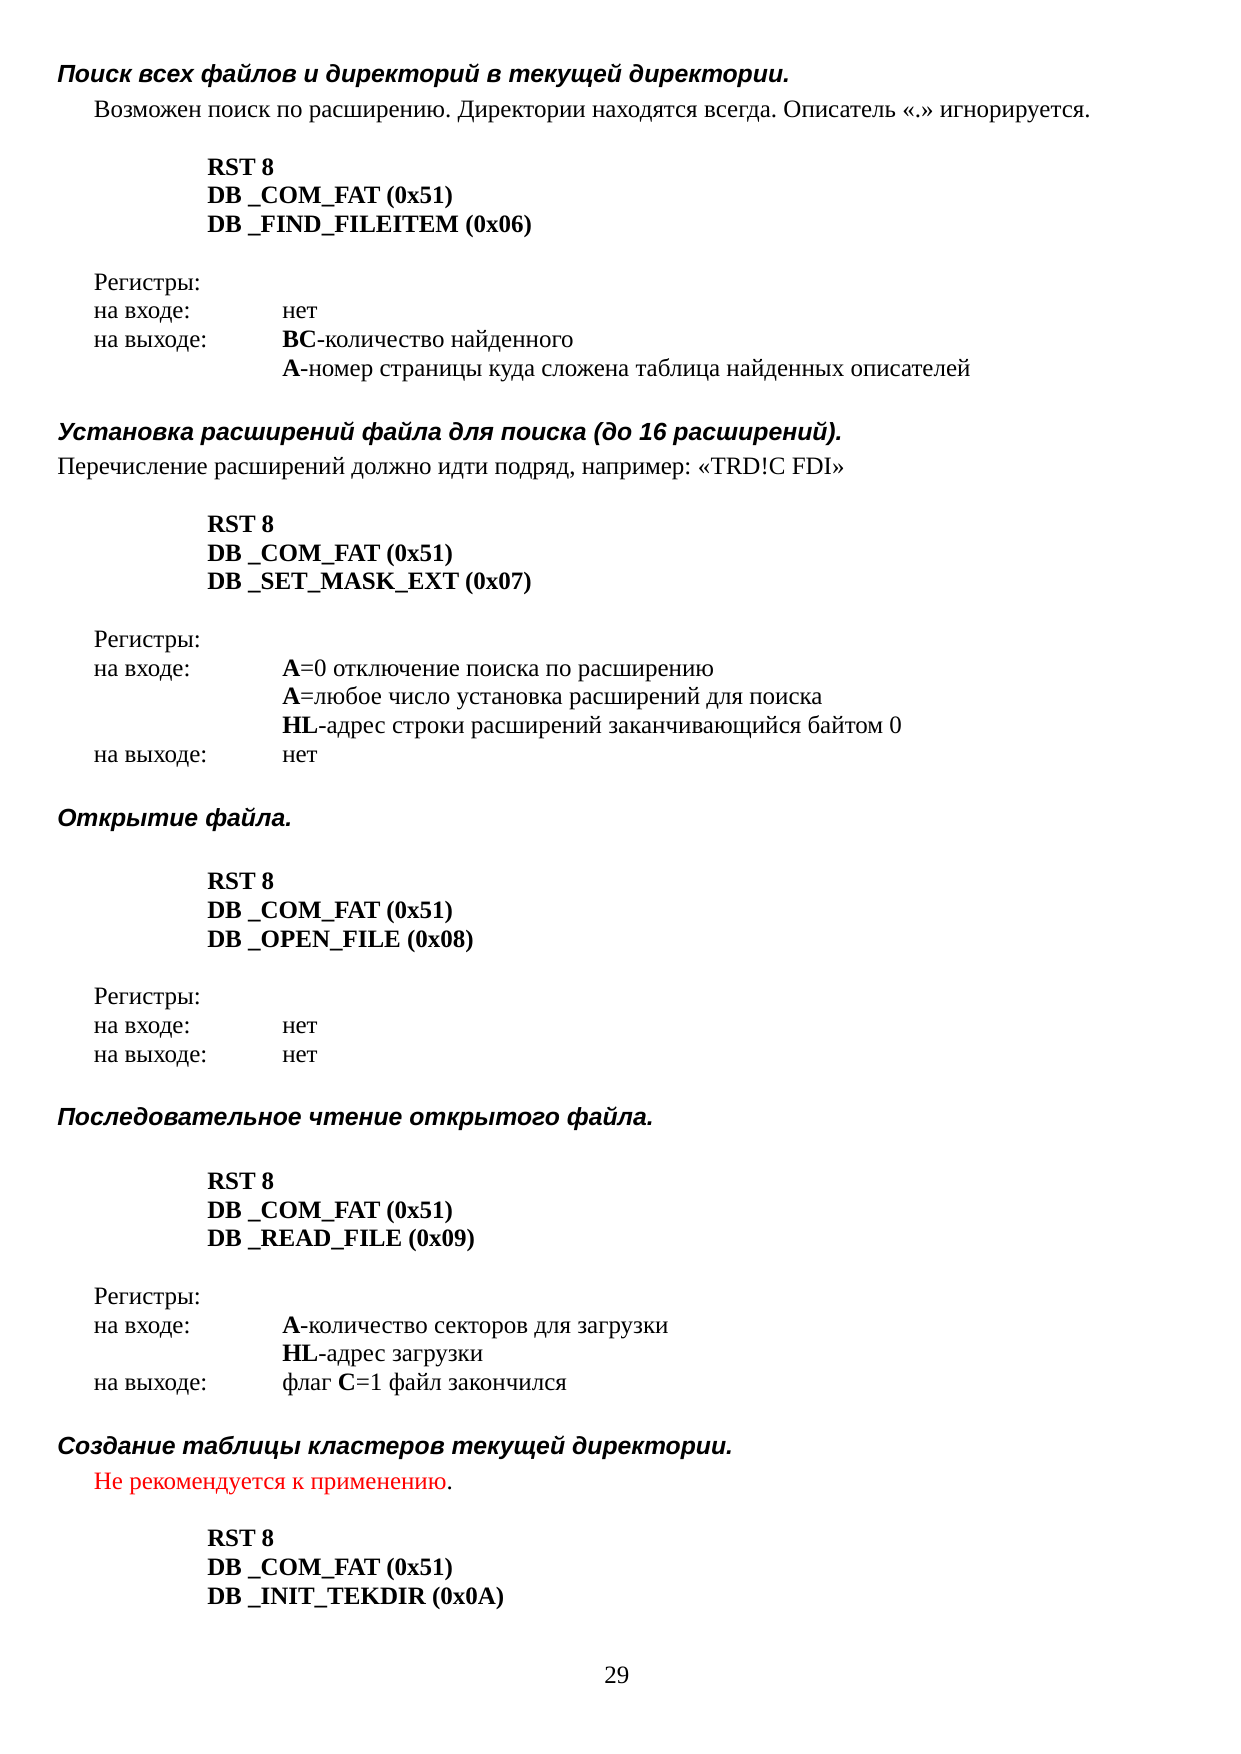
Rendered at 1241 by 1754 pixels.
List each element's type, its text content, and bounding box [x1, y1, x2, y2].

text Регистры: [57, 624, 1176, 653]
text DB _READ_FILE (0x09) [57, 1223, 1176, 1252]
text RST 8 [57, 1166, 1176, 1195]
text DB _COM_FAT (0x51) [57, 538, 1176, 566]
text Регистры: [57, 1281, 1176, 1310]
text Перечисление расширений должно идти подряд, например: «TRD!C FDI» [57, 451, 1176, 480]
text на выходе: флаг C=1 файл закончился [57, 1367, 1176, 1396]
text Регистры: [57, 267, 1176, 295]
text на выходе: нет [57, 1039, 1176, 1067]
subtitle Открытие файла. [57, 803, 1176, 831]
text RST 8 [57, 152, 1176, 180]
text RST 8 [57, 866, 1176, 895]
subtitle Поиск всех файлов и директорий в текущей директории. [57, 59, 1176, 88]
text DB _COM_FAT (0x51) [57, 1552, 1176, 1581]
text A-номер страницы куда сложена таблица найденных описателей [57, 353, 1176, 382]
text Регистры: [57, 981, 1176, 1010]
text Возможен поиск по расширению. Директории находятся всегда. Описатель «.» игнорируется. [57, 94, 1176, 123]
text на входе: A-количество секторов для загрузки [57, 1310, 1176, 1338]
text DB _FIND_FILEITEM (0x06) [57, 209, 1176, 238]
text RST 8 [57, 509, 1176, 538]
text на выходе: BC-количество найденного [57, 324, 1176, 353]
subtitle Последовательное чтение открытого файла. [57, 1102, 1176, 1131]
text RST 8 [57, 1523, 1176, 1552]
text DB _COM_FAT (0x51) [57, 1195, 1176, 1223]
text DB _COM_FAT (0x51) [57, 895, 1176, 924]
subtitle Установка расширений файла для поиска (до 16 расширений). [57, 417, 1176, 445]
text на входе: нет [57, 295, 1176, 324]
text DB _INIT_TEKDIR (0x0A) [57, 1581, 1176, 1609]
text DB _SET_MASK_EXT (0x07) [57, 566, 1176, 595]
text DB _COM_FAT (0x51) [57, 180, 1176, 209]
text DB _OPEN_FILE (0x08) [57, 924, 1176, 952]
subtitle Создание таблицы кластеров текущей директории. [57, 1431, 1176, 1459]
text на входе: нет [57, 1010, 1176, 1039]
text HL-адрес загрузки [57, 1338, 1176, 1367]
text на входе: A=0 отключение поиска по расширению [57, 653, 1176, 681]
text HL-адрес строки расширений заканчивающийся байтом 0 [57, 710, 1176, 739]
text на выходе: нет [57, 739, 1176, 768]
text Не рекомендуется к применению. [57, 1466, 1176, 1494]
text A=любое число установка расширений для поиска [57, 681, 1176, 710]
